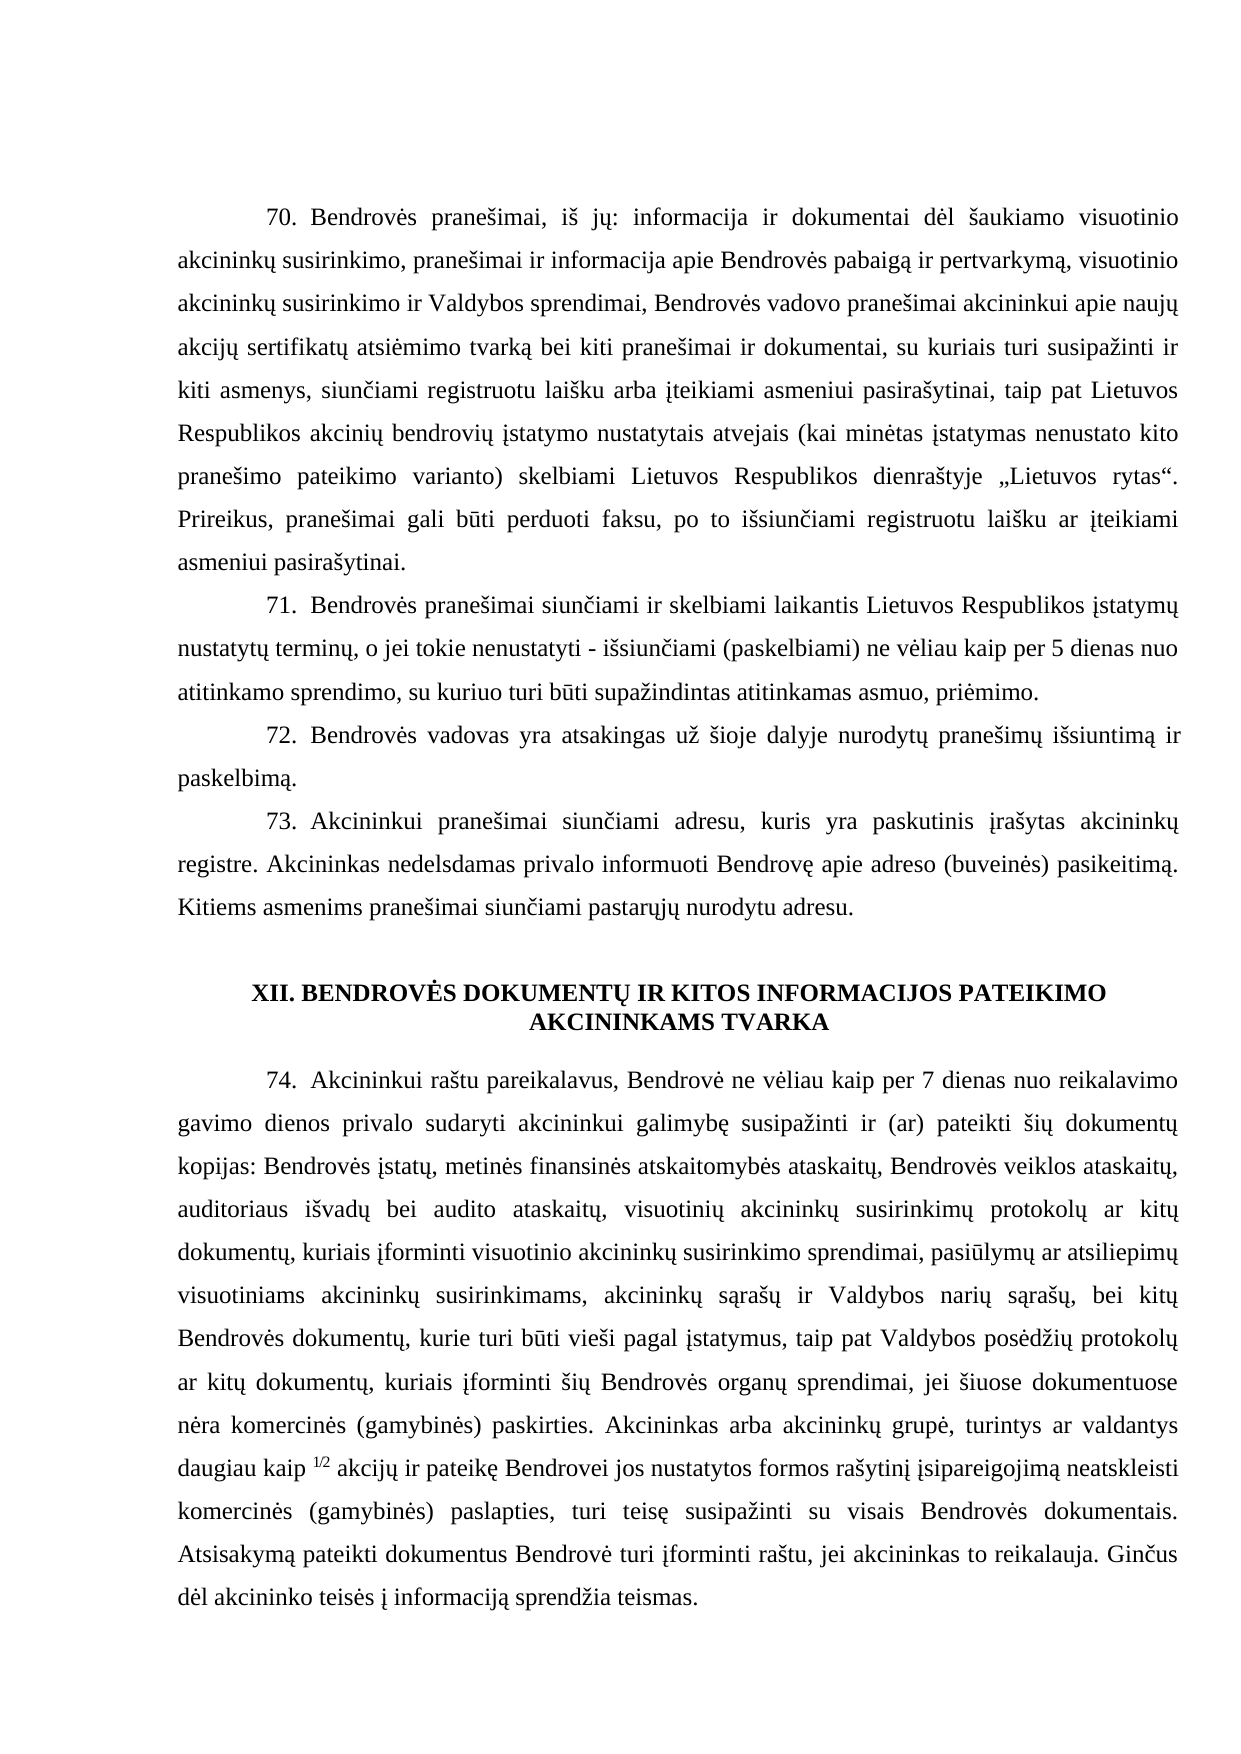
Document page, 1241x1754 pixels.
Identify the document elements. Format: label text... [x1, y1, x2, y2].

text 70. Bendrovės pranešimai, iš jų: informacija ir dokumentai dėl šaukiamo visuotinio akcininkų susirinkimo, pranešimai ir informacija apie Bendrovės pabaigą ir pertvarkymą, visuotinio akcininkų susirinkimo ir Valdybos sprendimai, Bendrovės vadovo pranešimai akcininkui apie naujų akcijų sertifikatų atsiėmimo tvarką bei kiti pranešimai ir dokumentai, su kuriais turi susipažinti ir kiti asmenys, siunčiami registruotu laišku arba įteikiami asmeniui pasirašytinai, taip pat Lietuvos Respublikos akcinių bendrovių įstatymo nustatytais atvejais (kai minėtas įstatymas nenustato kito pranešimo pateikimo varianto) skelbiami Lietuvos Respublikos dienraštyje „Lietuvos rytas“. Prireikus, pranešimai gali būti perduoti faksu, po to išsiunčiami registruotu laišku ar įteikiami asmeniui pasirašytinai. [177, 202, 1179, 576]
text 72. Bendrovės vadovas yra atsakingas už šioje dalyje nurodytų pranešimų išsiuntimą ir paskelbimą. [177, 720, 1181, 792]
text 73. Akcininkui pranešimai siunčiami adresu, kuris yra paskutinis įrašytas akcininkų registre. Akcininkas nedelsdamas privalo informuoti Bendrovę apie adreso (buveinės) pasikeitimą. Kitiems asmenims pranešimai siunčiami pastarųjų nurodytu adresu. [177, 806, 1179, 921]
text 74. Akcininkui raštu pareikalavus, Bendrovė ne vėliau kaip per 7 dienas nuo reikalavimo gavimo dienos privalo sudaryti akcininkui galimybę susipažinti ir (ar) pateikti šių dokumentų kopijas: Bendrovės įstatų, metinės finansinės atskaitomybės ataskaitų, Bendrovės veiklos ataskaitų, auditoriaus išvadų bei audito ataskaitų, visuotinių akcininkų susirinkimų protokolų ar kitų dokumentų, kuriais įforminti visuotinio akcininkų susirinkimo sprendimai, pasiūlymų ar atsiliepimų visuotiniams akcininkų susirinkimams, akcininkų sąrašų ir Valdybos narių sąrašų, bei kitų Bendrovės dokumentų, kurie turi būti vieši pagal įstatymus, taip pat Valdybos posėdžių protokolų ar kitų dokumentų, kuriais įforminti šių Bendrovės organų sprendimai, jei šiuose dokumentuose nėra komercinės (gamybinės) paskirties. Akcininkas arba akcininkų grupė, turintys ar valdantys daugiau kaip 1/2 akcijų ir pateikę Bendrovei jos nustatytos formos rašytinį įsipareigojimą neatskleisti komercinės (gamybinės) paslapties, turi teisę susipažinti su visais Bendrovės dokumentais. Atsisakymą pateikti dokumentus Bendrovė turi įforminti raštu, jei akcininkas to reikalauja. Ginčus dėl akcininko teisės į informaciją sprendžia teismas. [177, 1065, 1179, 1611]
text 71. Bendrovės pranešimai siunčiami ir skelbiami laikantis Lietuvos Respublikos įstatymų nustatytų terminų, o jei tokie nenustatyti - išsiunčiami (paskelbiami) ne vėliau kaip per 5 dienas nuo atitinkamo sprendimo, su kuriuo turi būti supažindintas atitinkamas asmuo, priėmimo. [177, 590, 1179, 705]
text AKCININKAMS TVARKA [177, 1007, 1181, 1036]
text XII. BENDROVĖS DOKUMENTŲ IR KITOS INFORMACIJOS PATEIKIMO [177, 978, 1181, 1007]
